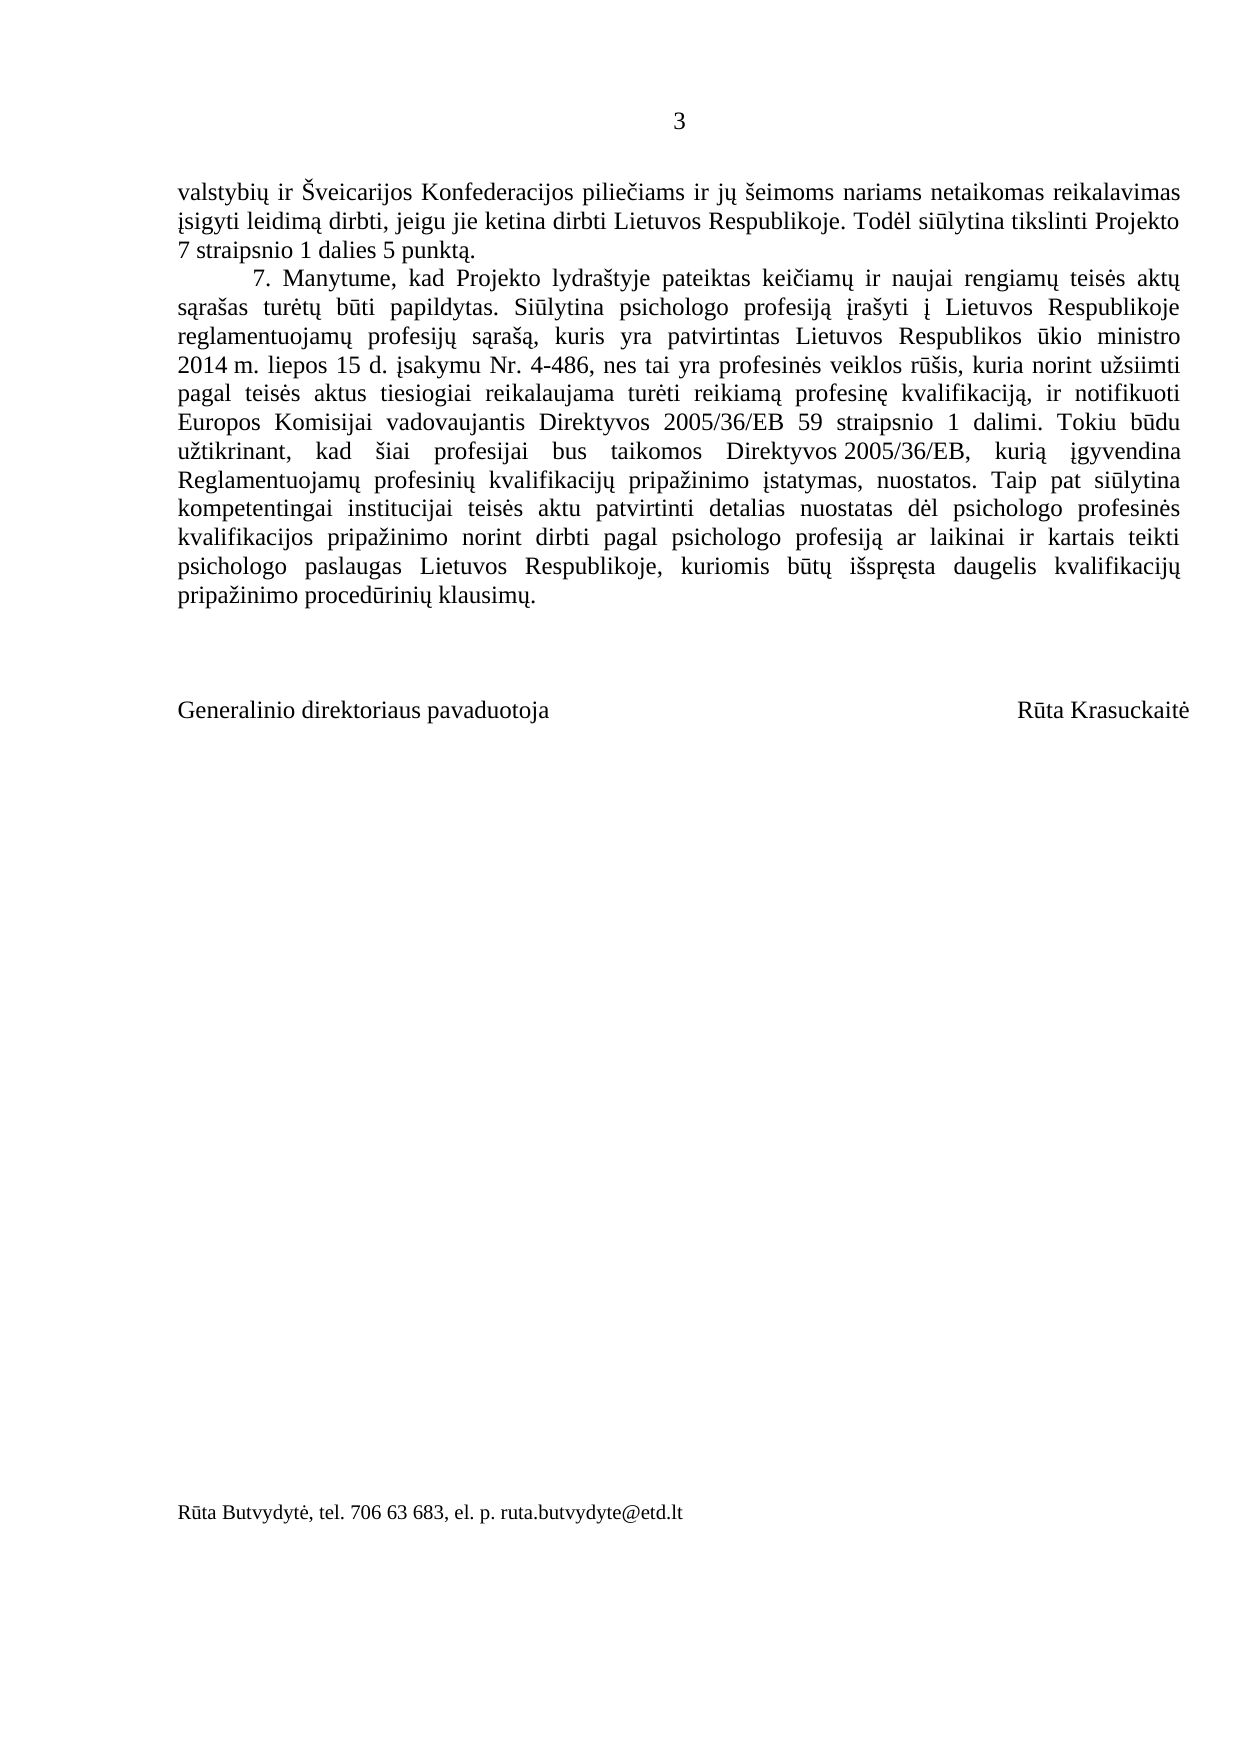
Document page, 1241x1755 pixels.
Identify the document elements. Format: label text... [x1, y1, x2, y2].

text Rūta Butvydytė, tel. 706 63 683, el. p. ruta.butvydyte@etd.lt [177, 1500, 1165, 1524]
text Generalinio direktoriaus pavaduotoja Rūta Krasuckaitė [177, 695, 1190, 723]
text 7. Manytume, kad Projekto lydraštyje pateiktas keičiamų ir naujai rengiamų teisės aktų sąrašas turėtų būti papildytas. Siūlytina psichologo profesiją įrašyti į Lietuvos Respublikoje reglamentuojamų profesijų sąrašą, kuris yra patvirtintas Lietuvos Respublikos ūkio ministro 2014 m. liepos 15 d. įsakymu Nr. 4-486, nes tai yra profesinės veiklos rūšis, kuria norint užsiimti pagal teisės aktus tiesiogiai reikalaujama turėti reikiamą profesinę kvalifikaciją, ir notifikuoti Europos Komisijai vadovaujantis Direktyvos 2005/36/EB 59 straipsnio 1 dalimi. Tokiu būdu užtikrinant, kad šiai profesijai bus taikomos Direktyvos 2005/36/EB, kurią įgyvendina Reglamentuojamų profesinių kvalifikacijų pripažinimo įstatymas, nuostatos. Taip pat siūlytina kompetentingai institucijai teisės aktu patvirtinti detalias nuostatas dėl psichologo profesinės kvalifikacijos pripažinimo norint dirbti pagal psichologo profesiją ar laikinai ir kartais teikti psichologo paslaugas Lietuvos Respublikoje, kuriomis būtų išspręsta daugelis kvalifikacijų pripažinimo procedūrinių klausimų. [177, 263, 1181, 608]
text valstybių ir Šveicarijos Konfederacijos piliečiams ir jų šeimoms nariams netaikomas reikalavimas įsigyti leidimą dirbti, jeigu jie ketina dirbti Lietuvos Respublikoje. Todėl siūlytina tikslinti Projekto 7 straipsnio 1 dalies 5 punktą. [177, 177, 1181, 263]
